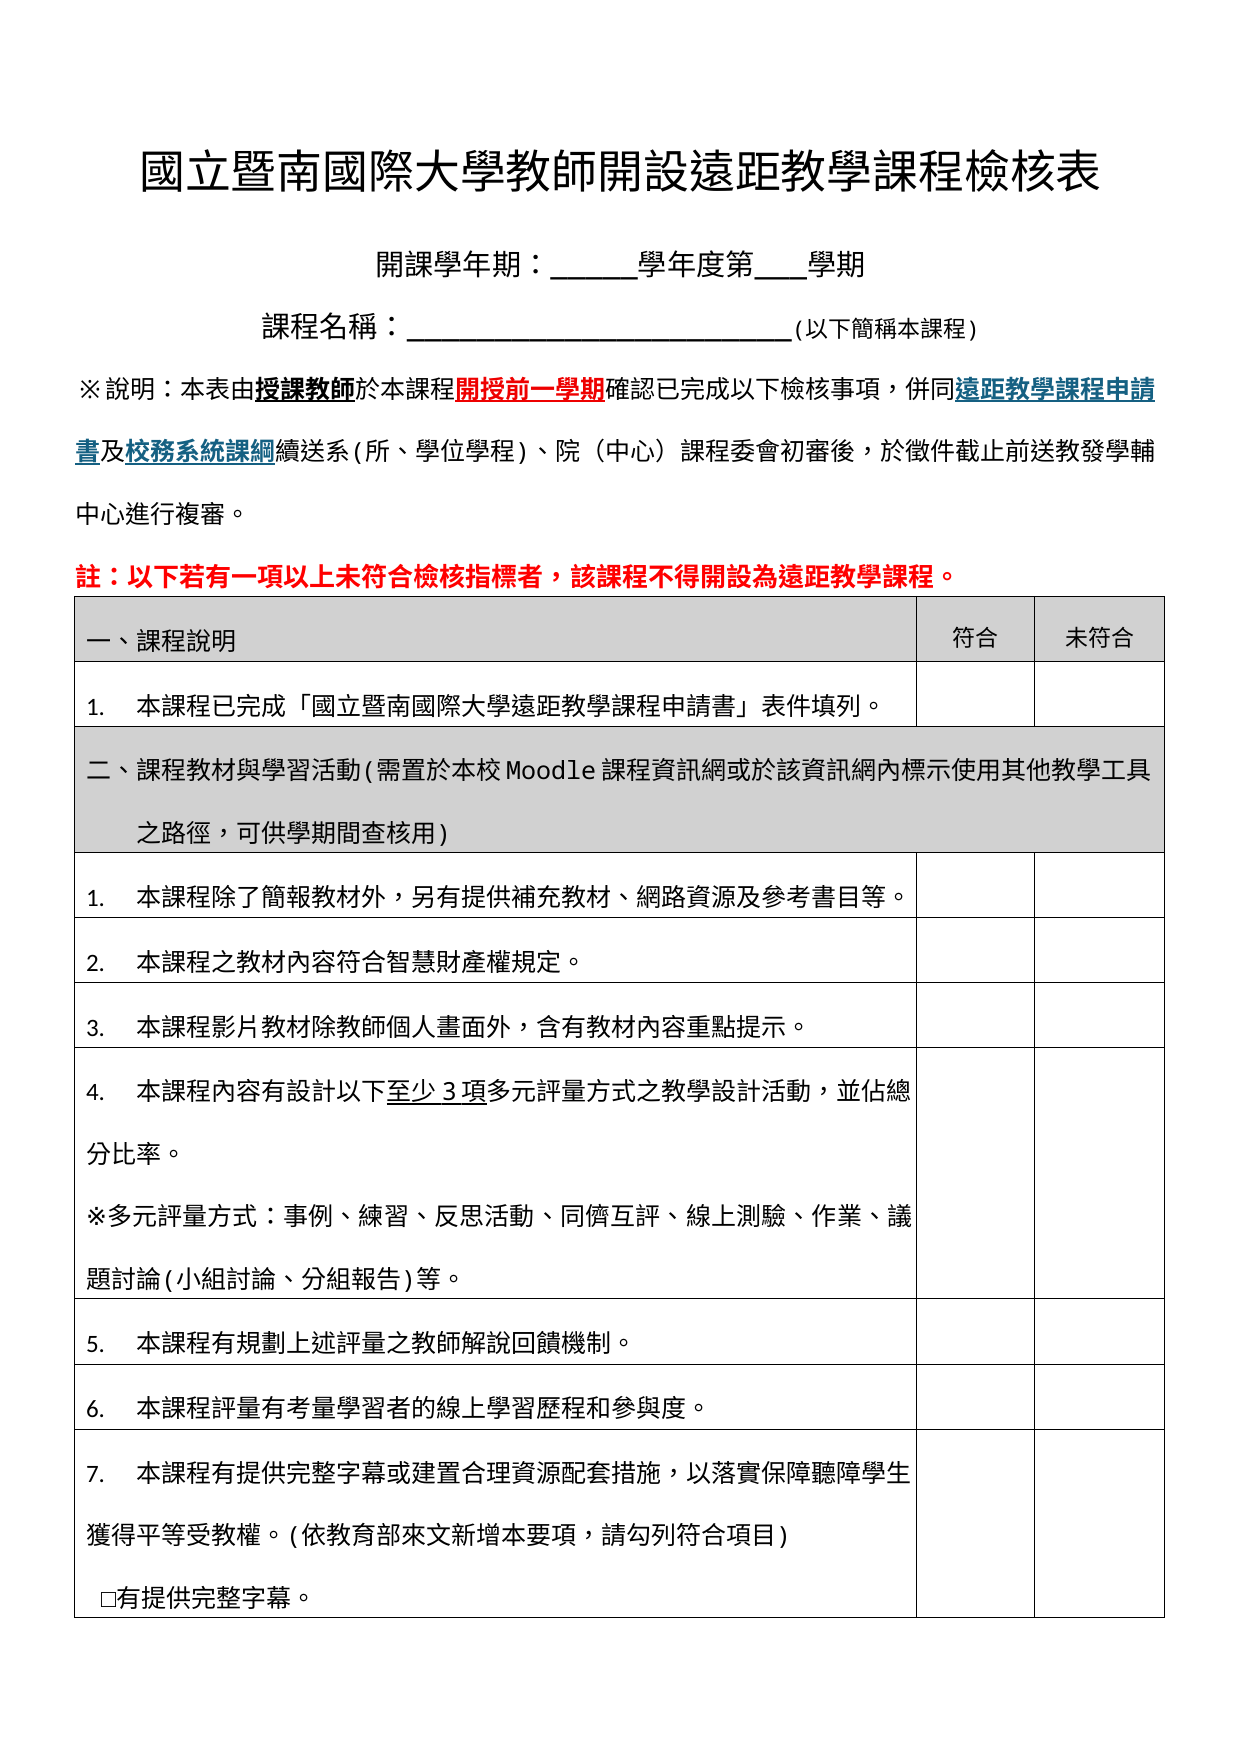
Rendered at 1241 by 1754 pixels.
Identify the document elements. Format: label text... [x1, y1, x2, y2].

table_cell [917, 662, 1034, 726]
table_cell [917, 1299, 1034, 1363]
table_cell 本課程有提供完整字幕或建置合理資源配套措施，以落實保障聽障學生獲得平等受教權。(依教育部來文新增本要項，請勾列符合項目) □有提供完整字幕。 [75, 1430, 916, 1617]
table_cell [917, 1365, 1034, 1428]
table_header 符合 [917, 597, 1034, 661]
table_cell [1035, 918, 1164, 982]
table_header 未符合 [1035, 597, 1164, 661]
table_cell [1035, 1430, 1164, 1617]
table_cell 本課程評量有考量學習者的線上學習歷程和參與度。 [75, 1365, 916, 1428]
table_cell [1035, 983, 1164, 1047]
text ※說明：本表由授課教師於本課程開授前一學期確認已完成以下檢核事項，併同遠距教學課程申請書及校務系統課綱續送系(所、學位學程)、院（中心）課程委會初審後，於徵件截止前送教發學輔中心進行複審。 [75, 346, 1165, 533]
table_cell [1035, 1299, 1164, 1363]
table_cell 本課程除了簡報教材外，另有提供補充教材、網路資源及參考書目等。 [75, 853, 916, 917]
table_cell 本課程已完成「國立暨南國際大學遠距教學課程申請書」表件填列。 [75, 662, 916, 726]
table_cell 二、課程教材與學習活動(需置於本校Moodle課程資訊網或於該資訊網內標示使用其他教學工具之路徑，可供學期間查核用) [75, 727, 1164, 852]
table_cell [917, 1048, 1034, 1298]
table_cell [1035, 1048, 1164, 1298]
table_cell [1035, 1365, 1164, 1428]
table_cell 本課程有規劃上述評量之教師解說回饋機制。 [75, 1299, 916, 1363]
table_cell [917, 918, 1034, 982]
table_cell 本課程內容有設計以下至少3項多元評量方式之教學設計活動，並佔總分比率。 多元評量方式：事例、練習、反思活動、同儕互評、線上測驗、作業、議題討論(小組討論、分組報告)等。 [75, 1048, 916, 1298]
text 開課學年期：_____學年度第___學期 [75, 221, 1165, 283]
table_header 一、課程說明 [75, 597, 916, 661]
table_cell [917, 983, 1034, 1047]
text 國立暨南國際大學教師開設遠距教學課程檢核表 [75, 96, 1165, 221]
text 註：以下若有一項以上未符合檢核指標者，該課程不得開設為遠距教學課程。 [75, 533, 1165, 596]
table_cell 本課程影片教材除教師個人畫面外，含有教材內容重點提示。 [75, 983, 916, 1047]
table_cell [1035, 662, 1164, 726]
table_cell [917, 1430, 1034, 1617]
table_cell 本課程之教材內容符合智慧財產權規定。 [75, 918, 916, 982]
table_cell [1035, 853, 1164, 917]
text 課程名稱：______________________(以下簡稱本課程) [75, 283, 1165, 346]
table_cell [917, 853, 1034, 917]
